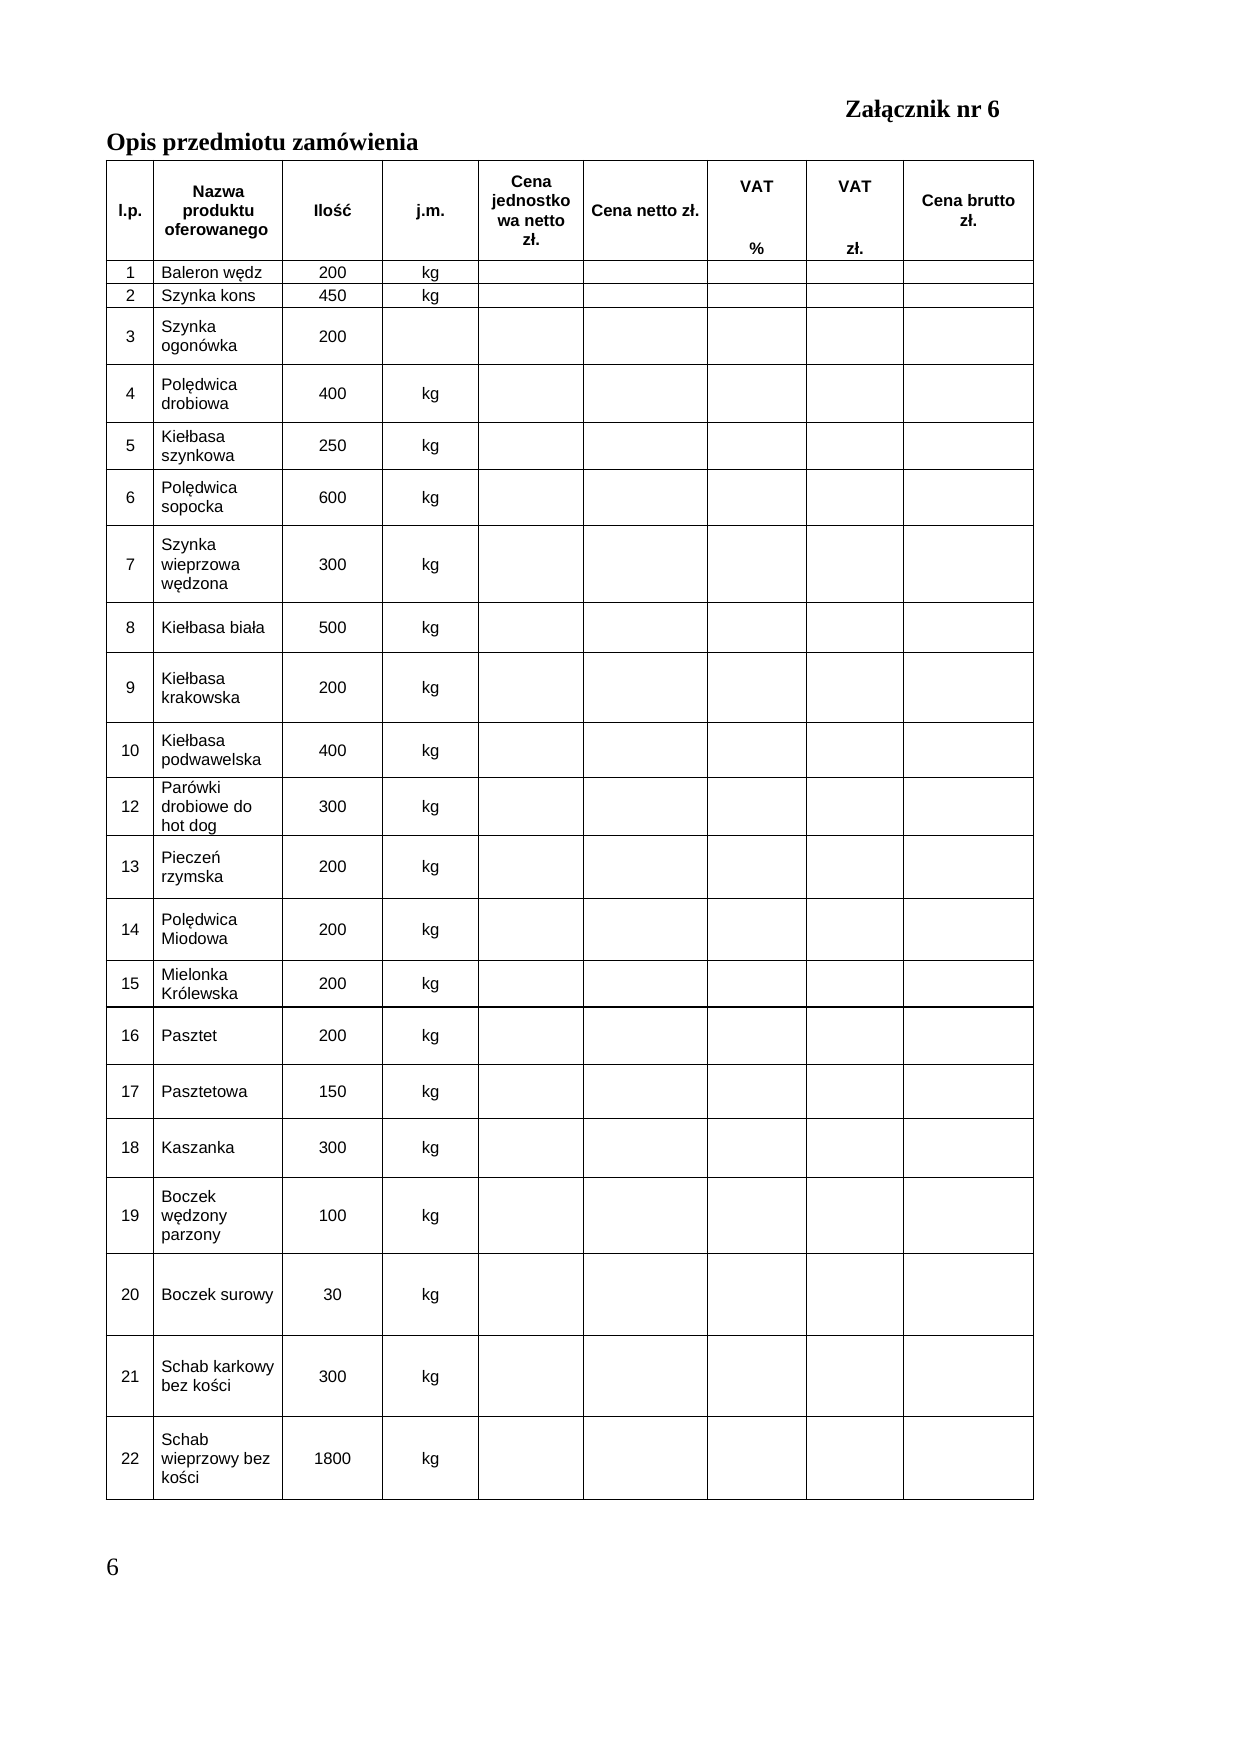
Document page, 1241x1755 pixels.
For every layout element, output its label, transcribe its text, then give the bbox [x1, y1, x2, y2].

table_cell Szynka kons [154, 284, 282, 307]
table_cell Pieczeń rzymska [154, 836, 282, 897]
table_cell [904, 653, 1033, 722]
table_cell 18 [107, 1119, 153, 1177]
table_cell [904, 836, 1033, 897]
table_cell 19 [107, 1178, 153, 1253]
table_cell 21 [107, 1336, 153, 1416]
table_header Cena netto zł. [584, 161, 707, 260]
table_cell kg [383, 899, 478, 959]
table_cell [584, 778, 707, 835]
table_cell 200 [283, 836, 382, 897]
table_cell [479, 1119, 583, 1177]
table_cell 20 [107, 1254, 153, 1335]
table_cell [479, 1178, 583, 1253]
table_cell [479, 603, 583, 652]
table_cell [584, 961, 707, 1006]
table_cell [708, 1065, 806, 1118]
table_cell 9 [107, 653, 153, 722]
table_header VAT [708, 161, 806, 213]
table_cell kg [383, 1008, 478, 1064]
table_cell [479, 308, 583, 364]
table_cell [708, 653, 806, 722]
table_header Cena jednostkowa netto zł. [479, 161, 583, 260]
table_cell [807, 836, 903, 897]
table_cell 15 [107, 961, 153, 1006]
table_cell 400 [283, 723, 382, 777]
table_cell [904, 1417, 1033, 1499]
table_cell [708, 723, 806, 777]
table_cell [479, 1008, 583, 1064]
table_cell Kiełbasa krakowska [154, 653, 282, 722]
table_cell [479, 470, 583, 524]
table_cell [479, 1336, 583, 1416]
table_cell [479, 1417, 583, 1499]
table_cell [479, 836, 583, 897]
table_cell 6 [107, 470, 153, 524]
table_cell kg [383, 1119, 478, 1177]
table_cell [904, 308, 1033, 364]
table_cell [708, 308, 806, 364]
table_cell [584, 261, 707, 283]
table_cell Schab wieprzowy bez kości [154, 1417, 282, 1499]
table_cell [479, 778, 583, 835]
table_cell [584, 284, 707, 307]
table_cell [584, 1336, 707, 1416]
table_cell kg [383, 1065, 478, 1118]
table_cell [904, 470, 1033, 524]
table_cell [383, 308, 478, 364]
table_cell 300 [283, 778, 382, 835]
table_cell % [708, 236, 806, 260]
table_cell [904, 1119, 1033, 1177]
table_cell [479, 423, 583, 468]
table_cell kg [383, 470, 478, 524]
table_cell Polędwica Miodowa [154, 899, 282, 959]
table_cell Parówki drobiowe do hot dog [154, 778, 282, 835]
table_header l.p. [107, 161, 153, 260]
table_cell 200 [283, 261, 382, 283]
table_header Cena brutto zł. [904, 161, 1033, 260]
table_cell [708, 365, 806, 422]
table_header Nazwa produktu oferowanego [154, 161, 282, 260]
table_cell [708, 1254, 806, 1335]
table_cell [904, 365, 1033, 422]
table_cell kg [383, 603, 478, 652]
table_cell kg [383, 1254, 478, 1335]
table_cell [584, 1417, 707, 1499]
table_cell [708, 603, 806, 652]
table_cell [807, 365, 903, 422]
table_cell [708, 1336, 806, 1416]
table_cell [479, 284, 583, 307]
table_cell [807, 1119, 903, 1177]
table_cell 5 [107, 423, 153, 468]
table_cell 100 [283, 1178, 382, 1253]
table_cell 22 [107, 1417, 153, 1499]
table_cell 500 [283, 603, 382, 652]
table_cell 1 [107, 261, 153, 283]
table_cell Pasztetowa [154, 1065, 282, 1118]
table_cell kg [383, 1417, 478, 1499]
table_cell [708, 261, 806, 283]
table_cell [807, 1336, 903, 1416]
table_cell [807, 213, 903, 236]
table_cell [807, 261, 903, 283]
table_cell [807, 899, 903, 959]
table_cell [708, 526, 806, 602]
table_cell zł. [807, 236, 903, 260]
table_cell [584, 1008, 707, 1064]
table_cell [807, 423, 903, 468]
table_cell Boczek wędzony parzony [154, 1178, 282, 1253]
table_cell [708, 778, 806, 835]
table_cell 200 [283, 308, 382, 364]
table_cell 200 [283, 1008, 382, 1064]
table_cell kg [383, 284, 478, 307]
table_cell [479, 1065, 583, 1118]
table_cell 400 [283, 365, 382, 422]
table_cell Kiełbasa biała [154, 603, 282, 652]
table_cell 250 [283, 423, 382, 468]
table_cell Baleron wędz [154, 261, 282, 283]
table_cell kg [383, 836, 478, 897]
table_cell [807, 778, 903, 835]
table_cell kg [383, 423, 478, 468]
table_cell [708, 470, 806, 524]
table_cell [584, 423, 707, 468]
table_cell [807, 284, 903, 307]
table_cell [584, 723, 707, 777]
table_cell [584, 1254, 707, 1335]
table_cell [807, 470, 903, 524]
table_cell kg [383, 723, 478, 777]
table_header Ilość [283, 161, 382, 260]
text Załącznik nr 6 [771, 94, 1143, 122]
table_cell [584, 1119, 707, 1177]
table_cell [584, 603, 707, 652]
table_cell [584, 899, 707, 959]
table_cell 16 [107, 1008, 153, 1064]
table_cell [807, 1008, 903, 1064]
table_cell Szynka wieprzowa wędzona [154, 526, 282, 602]
table_cell Mielonka Królewska [154, 961, 282, 1006]
table_cell [904, 1336, 1033, 1416]
table_cell kg [383, 365, 478, 422]
table_cell [584, 653, 707, 722]
table_cell [584, 470, 707, 524]
table_cell 2 [107, 284, 153, 307]
table_cell [807, 1065, 903, 1118]
table_cell [708, 213, 806, 236]
table_cell [904, 1254, 1033, 1335]
table_cell Pasztet [154, 1008, 282, 1064]
table_cell [479, 365, 583, 422]
table_cell [904, 778, 1033, 835]
table_cell [584, 365, 707, 422]
table_cell Szynka ogonówka [154, 308, 282, 364]
table_cell 10 [107, 723, 153, 777]
table_header VAT [807, 161, 903, 213]
table_cell 200 [283, 653, 382, 722]
table_cell 300 [283, 526, 382, 602]
table_cell [584, 308, 707, 364]
table_cell Polędwica sopocka [154, 470, 282, 524]
table_cell [807, 723, 903, 777]
table_cell [904, 261, 1033, 283]
table_cell [708, 1178, 806, 1253]
table_cell kg [383, 1178, 478, 1253]
table_cell kg [383, 1336, 478, 1416]
table_cell 7 [107, 526, 153, 602]
table_cell [904, 284, 1033, 307]
table_cell [479, 261, 583, 283]
table_cell [708, 1008, 806, 1064]
table_cell [479, 1254, 583, 1335]
table_cell 200 [283, 899, 382, 959]
table_cell [807, 1178, 903, 1253]
table_cell kg [383, 961, 478, 1006]
table_cell [807, 961, 903, 1006]
table_cell [807, 1417, 903, 1499]
table_cell Boczek surowy [154, 1254, 282, 1335]
table_cell [904, 1178, 1033, 1253]
table_cell 3 [107, 308, 153, 364]
text Opis przedmiotu zamówienia [106, 127, 1143, 156]
table_cell kg [383, 653, 478, 722]
table_cell [807, 308, 903, 364]
table_cell [904, 1008, 1033, 1064]
table_cell [807, 603, 903, 652]
table_cell [807, 1254, 903, 1335]
table_cell [904, 603, 1033, 652]
table_cell [584, 1065, 707, 1118]
table_cell [904, 723, 1033, 777]
table_cell [584, 1178, 707, 1253]
table_cell 4 [107, 365, 153, 422]
table_cell kg [383, 526, 478, 602]
table_cell [584, 526, 707, 602]
table_cell [708, 423, 806, 468]
table_cell [479, 961, 583, 1006]
table_cell 150 [283, 1065, 382, 1118]
table_cell 14 [107, 899, 153, 959]
table_cell 1800 [283, 1417, 382, 1499]
table_cell 8 [107, 603, 153, 652]
table_cell Kaszanka [154, 1119, 282, 1177]
table_cell [904, 526, 1033, 602]
table_cell [708, 836, 806, 897]
table_cell [708, 899, 806, 959]
table_cell [708, 961, 806, 1006]
table_cell 200 [283, 961, 382, 1006]
table_cell [708, 1417, 806, 1499]
table_cell [807, 653, 903, 722]
table_cell [479, 653, 583, 722]
table_cell 13 [107, 836, 153, 897]
table_cell kg [383, 261, 478, 283]
table_cell [904, 961, 1033, 1006]
table_cell Polędwica drobiowa [154, 365, 282, 422]
table_cell Kiełbasa szynkowa [154, 423, 282, 468]
table_cell [584, 836, 707, 897]
table_cell [708, 1119, 806, 1177]
table_cell 600 [283, 470, 382, 524]
table_cell kg [383, 778, 478, 835]
table_cell 300 [283, 1119, 382, 1177]
table_cell 450 [283, 284, 382, 307]
table_cell 30 [283, 1254, 382, 1335]
table_cell 300 [283, 1336, 382, 1416]
table_cell Schab karkowy bez kości [154, 1336, 282, 1416]
table_cell 17 [107, 1065, 153, 1118]
table_cell 12 [107, 778, 153, 835]
table_cell [904, 423, 1033, 468]
table_cell [708, 284, 806, 307]
table_cell [904, 1065, 1033, 1118]
table_cell [807, 526, 903, 602]
table_cell [479, 723, 583, 777]
table_header j.m. [383, 161, 478, 260]
table_cell Kiełbasa podwawelska [154, 723, 282, 777]
table_cell [479, 526, 583, 602]
table_cell [479, 899, 583, 959]
table_cell [904, 899, 1033, 959]
